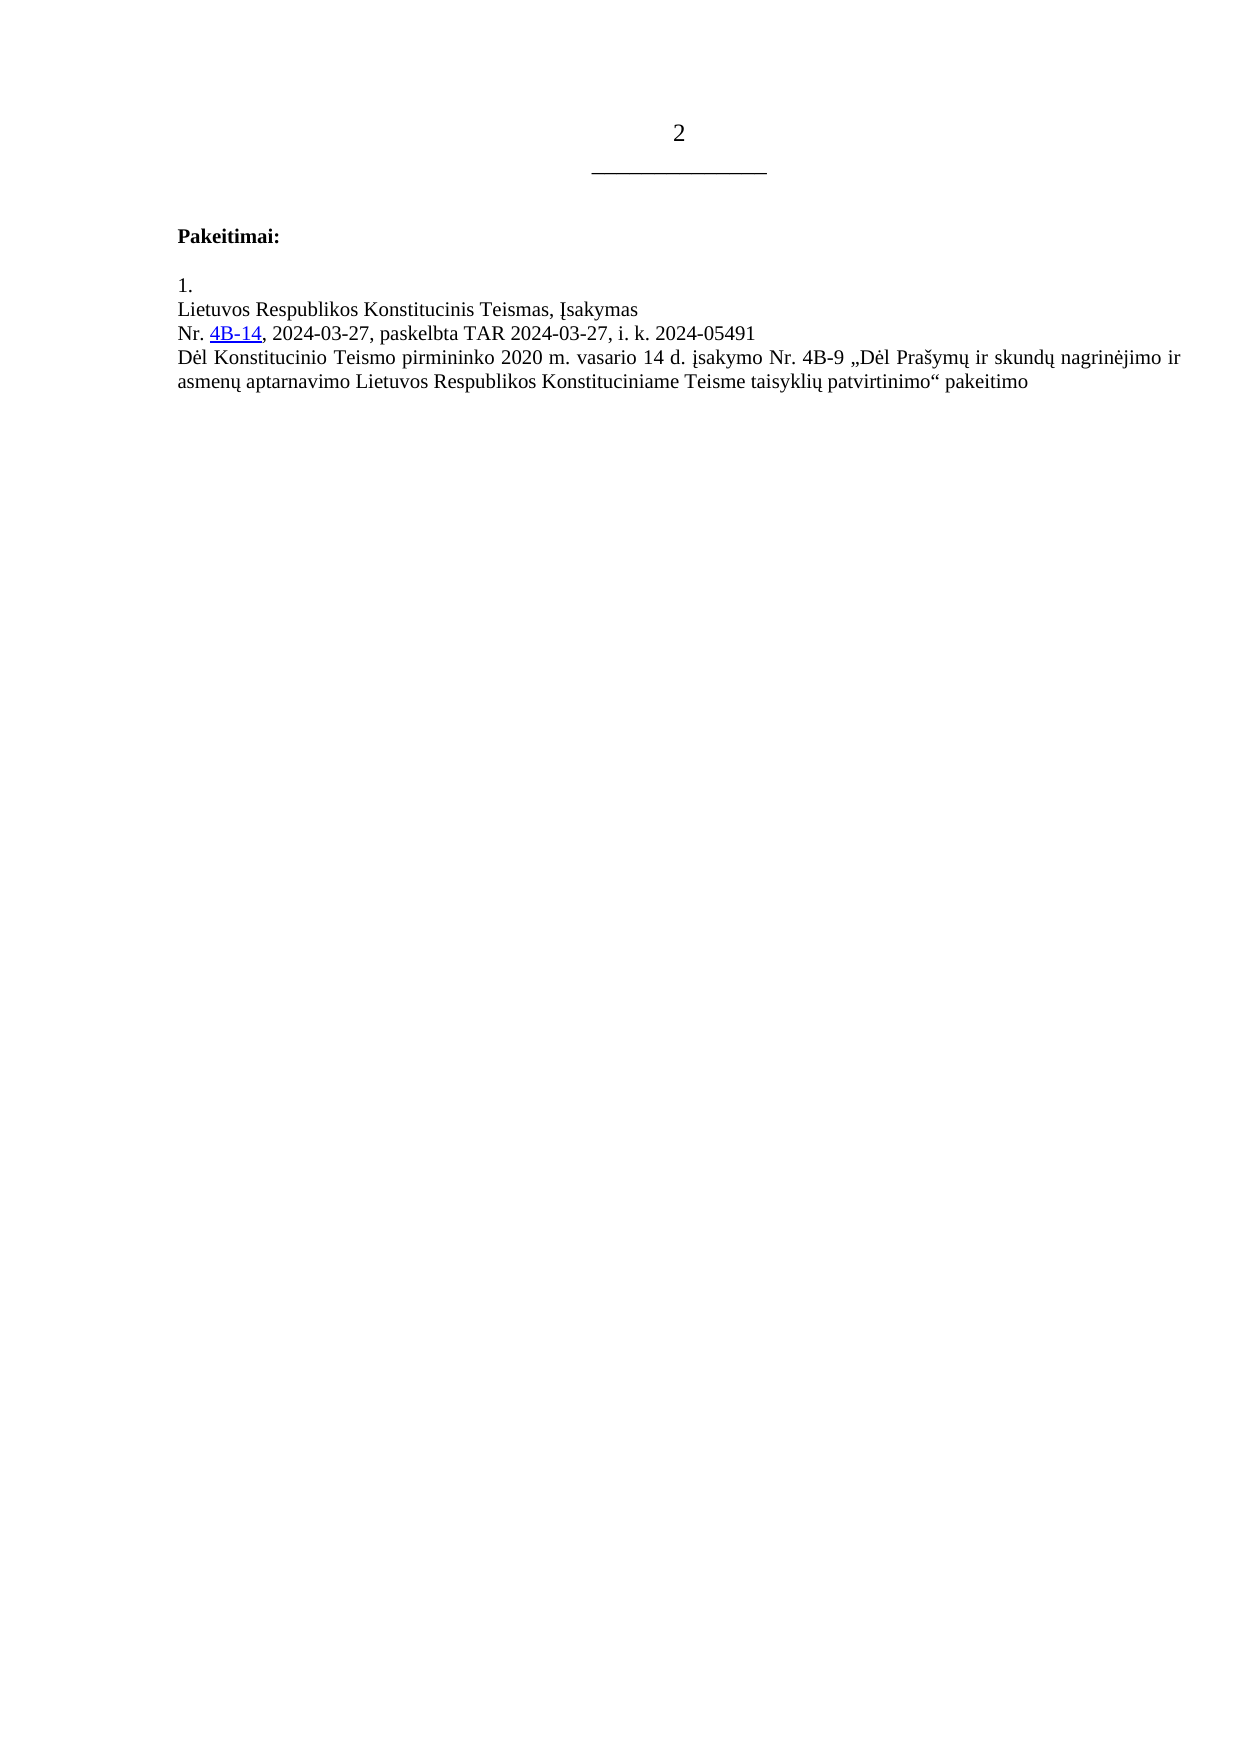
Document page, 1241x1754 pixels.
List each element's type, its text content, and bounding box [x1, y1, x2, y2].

text Nr. 4B-14, 2024-03-27, paskelbta TAR 2024-03-27, i. k. 2024-05491 [177, 321, 1181, 345]
text Lietuvos Respublikos Konstitucinis Teismas, Įsakymas [177, 297, 1181, 321]
text Dėl Konstitucinio Teismo pirmininko 2020 m. vasario 14 d. įsakymo Nr. 4B-9 „Dėl Prašymų ir skundų nagrinėjimo ir asmenų aptarnavimo Lietuvos Respublikos Konstituciniame Teisme taisyklių patvirtinimo“ pakeitimo [177, 345, 1181, 393]
text ______________ [177, 148, 1181, 176]
text 1. [177, 273, 1181, 297]
text Pakeitimai: [177, 224, 1181, 248]
